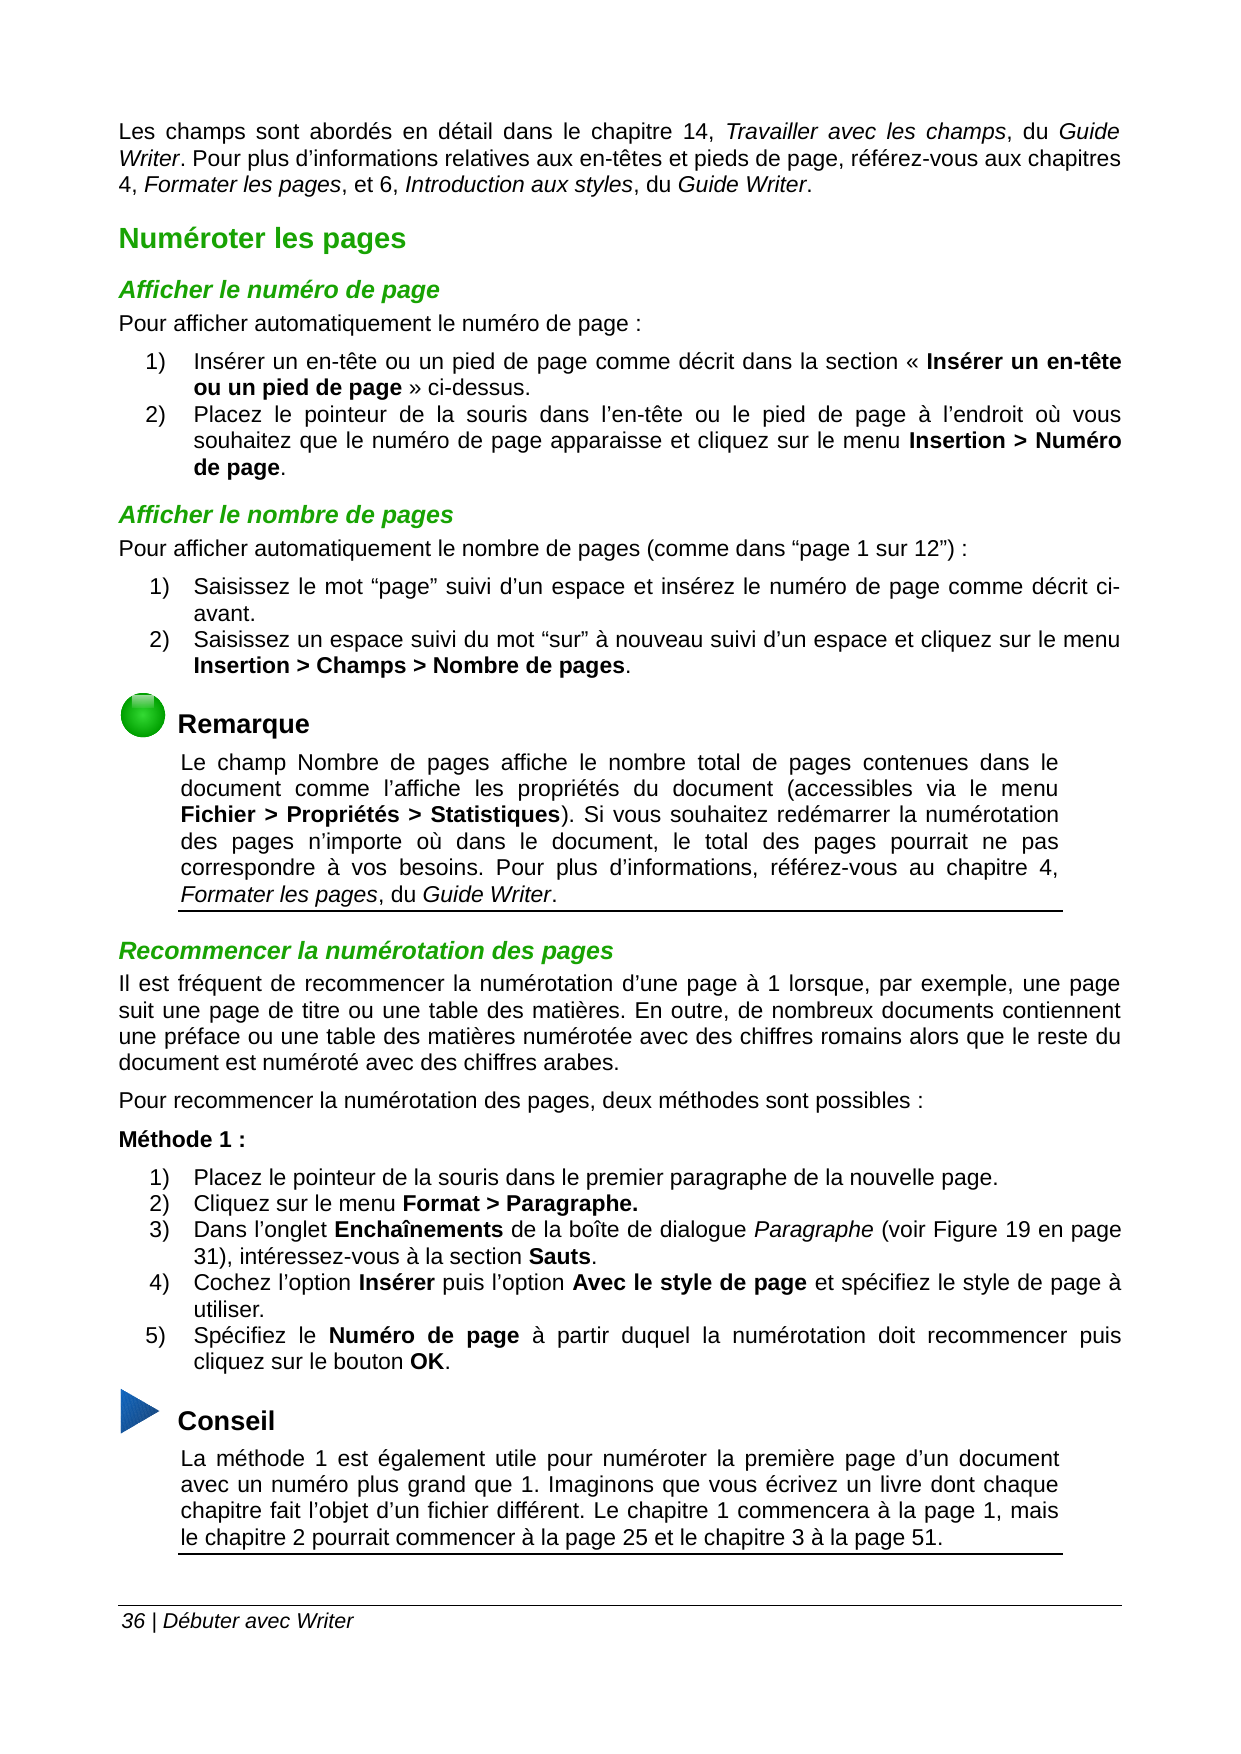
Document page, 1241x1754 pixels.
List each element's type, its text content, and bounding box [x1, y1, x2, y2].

subtitle Afficher le numéro de page [118, 275, 1122, 304]
subtitle Conseil [118, 1386, 1122, 1436]
list Placez le pointeur de la souris dans le premier paragraphe de la nouvelle page. [170, 1164, 1122, 1190]
list Spécifiez le Numéro de page à partir duquel la numérotation doit recommencer puis cliquez sur le bouton OK. [166, 1322, 1122, 1374]
text Méthode 1 : [118, 1126, 1122, 1152]
text Pour afficher automatiquement le numéro de page : [118, 310, 1122, 336]
list Dans l’onglet Enchaînements de la boîte de dialogue Paragraphe (voir Figure 19 en page 31), intéressez-vous à la section Sauts. [170, 1216, 1122, 1269]
text Le champ Nombre de pages affiche le nombre total de pages contenues dans le document comme l’affiche les propriétés du document (accessibles via le menu Fichier > Propriétés > Statistiques). Si vous souhaitez redémarrer la numérotation des pages n’importe où dans le document, le total des pages pourrait ne pas correspondre à vos besoins. Pour plus d’informations, référez-vous au chapitre 4, Formater les pages, du Guide Writer. [177, 746, 1063, 912]
text Pour afficher automatiquement le nombre de pages (comme dans “page 1 sur 12”) : [118, 535, 1122, 561]
text La méthode 1 est également utile pour numéroter la première page d’un document avec un numéro plus grand que 1. Imaginons que vous écrivez un livre dont chaque chapitre fait l’objet d’un fichier différent. Le chapitre 1 commencera à la page 1, mais le chapitre 2 pourrait commencer à la page 25 et le chapitre 3 à la page 51. [177, 1442, 1063, 1555]
text Les champs sont abordés en détail dans le chapitre 14, Travailler avec les champs, du Guide Writer. Pour plus d’informations relatives aux en-têtes et pieds de page, référez-vous aux chapitres 4, Formater les pages, et 6, Introduction aux styles, du Guide Writer. [118, 118, 1122, 197]
list Insérer un en-tête ou un pied de page comme décrit dans la section « Insérer un en-tête ou un pied de page » ci-dessus. [166, 348, 1122, 401]
list Cochez l’option Insérer puis l’option Avec le style de page et spécifiez le style de page à utiliser. [170, 1269, 1122, 1322]
subtitle Afficher le nombre de pages [118, 500, 1122, 529]
text Il est fréquent de recommencer la numérotation d’une page à 1 lorsque, par exemple, une page suit une page de titre ou une table des matières. En outre, de nombreux documents contiennent une préface ou une table des matières numérotée avec des chiffres romains alors que le reste du document est numéroté avec des chiffres arabes. [118, 970, 1122, 1076]
subtitle Remarque [118, 690, 1122, 740]
list Saisissez un espace suivi du mot “sur” à nouveau suivi d’un espace et cliquez sur le menu Insertion > Champs > Nombre de pages. [170, 626, 1122, 679]
list Placez le pointeur de la souris dans l’en-tête ou le pied de page à l’endroit où vous souhaitez que le numéro de page apparaisse et cliquez sur le menu Insertion > Numéro de page. [166, 401, 1122, 480]
list Saisissez le mot “page” suivi d’un espace et insérez le numéro de page comme décrit ci-avant. [170, 573, 1122, 626]
list Cliquez sur le menu Format > Paragraphe. [170, 1190, 1122, 1216]
subtitle Numéroter les pages [118, 221, 1122, 254]
subtitle Recommencer la numérotation des pages [118, 936, 1122, 964]
text Pour recommencer la numérotation des pages, deux méthodes sont possibles : [118, 1087, 1122, 1114]
